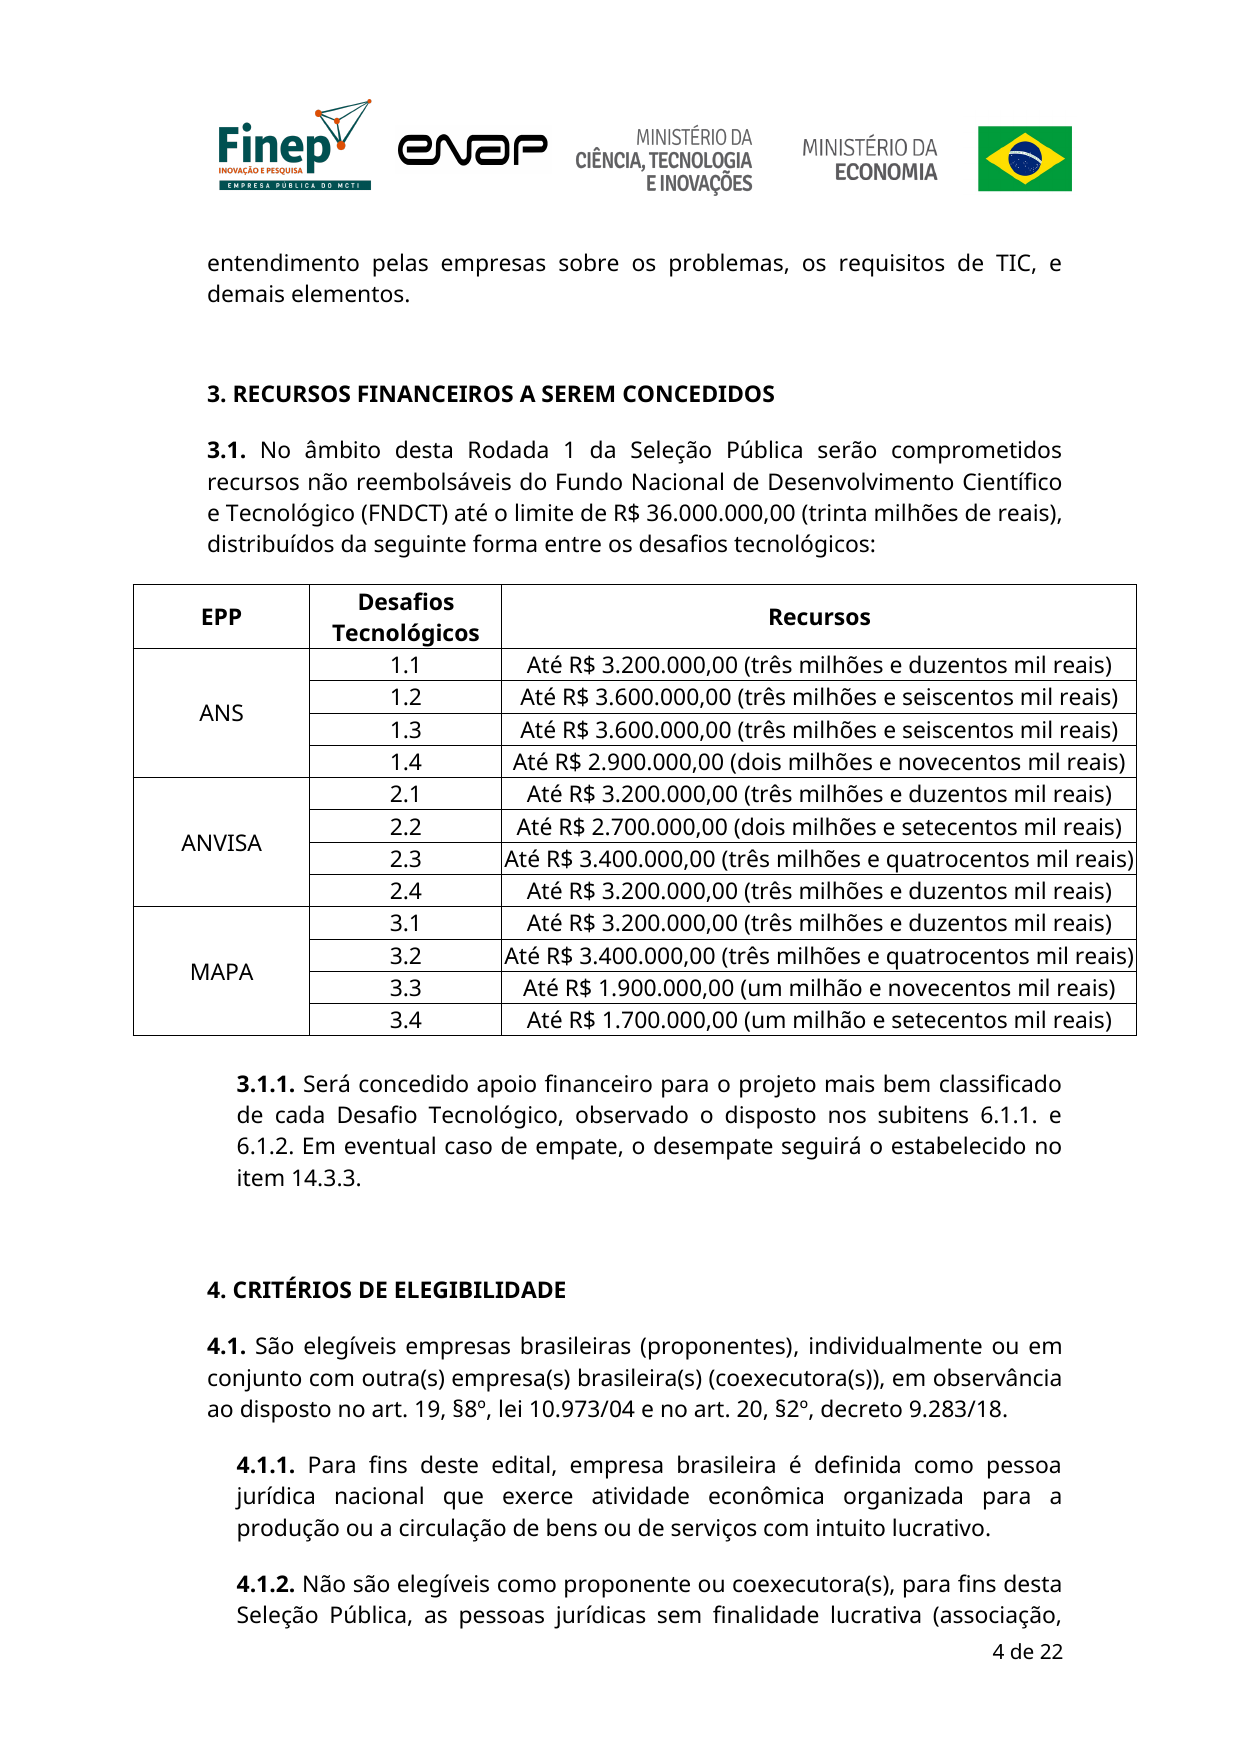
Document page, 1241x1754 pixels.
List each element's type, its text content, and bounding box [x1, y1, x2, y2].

table_cell 2.3 [310, 843, 501, 874]
table_cell Até R$ 3.600.000,00 (três milhões e seiscentos mil reais) [502, 681, 1136, 712]
table_cell Até R$ 3.400.000,00 (três milhões e quatrocentos mil reais) [502, 843, 1136, 874]
table_cell Até R$ 1.900.000,00 (um milhão e novecentos mil reais) [502, 972, 1136, 1003]
table_cell 2.4 [310, 875, 501, 906]
table_cell 1.3 [310, 714, 501, 745]
table_cell Até R$ 2.700.000,00 (dois milhões e setecentos mil reais) [502, 810, 1136, 842]
table_cell Até R$ 3.400.000,00 (três milhões e quatrocentos mil reais) [502, 940, 1136, 971]
table_cell Até R$ 1.700.000,00 (um milhão e setecentos mil reais) [502, 1004, 1136, 1035]
table_cell ANVISA [134, 778, 309, 906]
table_cell Até R$ 3.200.000,00 (três milhões e duzentos mil reais) [502, 907, 1136, 938]
text 4. CRITÉRIOS DE ELEGIBILIDADE [207, 1274, 1063, 1305]
text 3. RECURSOS FINANCEIROS A SEREM CONCEDIDOS [207, 378, 1063, 409]
table_cell 2.1 [310, 778, 501, 809]
table_header Desafios Tecnológicos [310, 585, 501, 648]
table_cell 3.2 [310, 940, 501, 971]
table_cell 1.2 [310, 681, 501, 712]
table_cell 1.4 [310, 746, 501, 777]
table_cell 3.3 [310, 972, 501, 1003]
table_header Recursos [502, 585, 1136, 648]
text 3.1.1. Será concedido apoio financeiro para o projeto mais bem classificado de cada Desafio Tecnológico, observado o disposto nos subitens 6.1.1. e 6.1.2. Em eventual caso de empate, o desempate seguirá o estabelecido no item 14.3.3. [236, 1068, 1063, 1193]
text 4.1. São elegíveis empresas brasileiras (proponentes), individualmente ou em conjunto com outra(s) empresa(s) brasileira(s) (coexecutora(s)), em observância ao disposto no art. 19, §8º, lei 10.973/04 e no art. 20, §2º, decreto 9.283/18. [207, 1330, 1063, 1424]
text 3.1. No âmbito desta Rodada 1 da Seleção Pública serão comprometidos recursos não reembolsáveis do Fundo Nacional de Desenvolvimento Científico e Tecnológico (FNDCT) até o limite de R$ 36.000.000,00 (trinta milhões de reais), distribuídos da seguinte forma entre os desafios tecnológicos: [207, 434, 1063, 559]
table_cell 3.4 [310, 1004, 501, 1035]
text 4.1.2. Não são elegíveis como proponente ou coexecutora(s), para fins desta Seleção Pública, as pessoas jurídicas sem finalidade lucrativa (associação, [236, 1568, 1063, 1630]
table_cell Até R$ 3.600.000,00 (três milhões e seiscentos mil reais) [502, 714, 1136, 745]
table_header EPP [134, 585, 309, 648]
table_cell 3.1 [310, 907, 501, 938]
table_cell Até R$ 3.200.000,00 (três milhões e duzentos mil reais) [502, 875, 1136, 906]
table_cell Até R$ 2.900.000,00 (dois milhões e novecentos mil reais) [502, 746, 1136, 777]
table_cell ANS [134, 649, 309, 777]
text 4.1.1. Para fins deste edital, empresa brasileira é definida como pessoa jurídica nacional que exerce atividade econômica organizada para a produção ou a circulação de bens ou de serviços com intuito lucrativo. [236, 1449, 1063, 1543]
table_cell 1.1 [310, 649, 501, 680]
table_cell Até R$ 3.200.000,00 (três milhões e duzentos mil reais) [502, 649, 1136, 680]
table_cell MAPA [134, 907, 309, 1035]
text entendimento pelas empresas sobre os problemas, os requisitos de TIC, e demais elementos. [207, 247, 1063, 309]
table_cell Até R$ 3.200.000,00 (três milhões e duzentos mil reais) [502, 778, 1136, 809]
table_cell 2.2 [310, 810, 501, 842]
